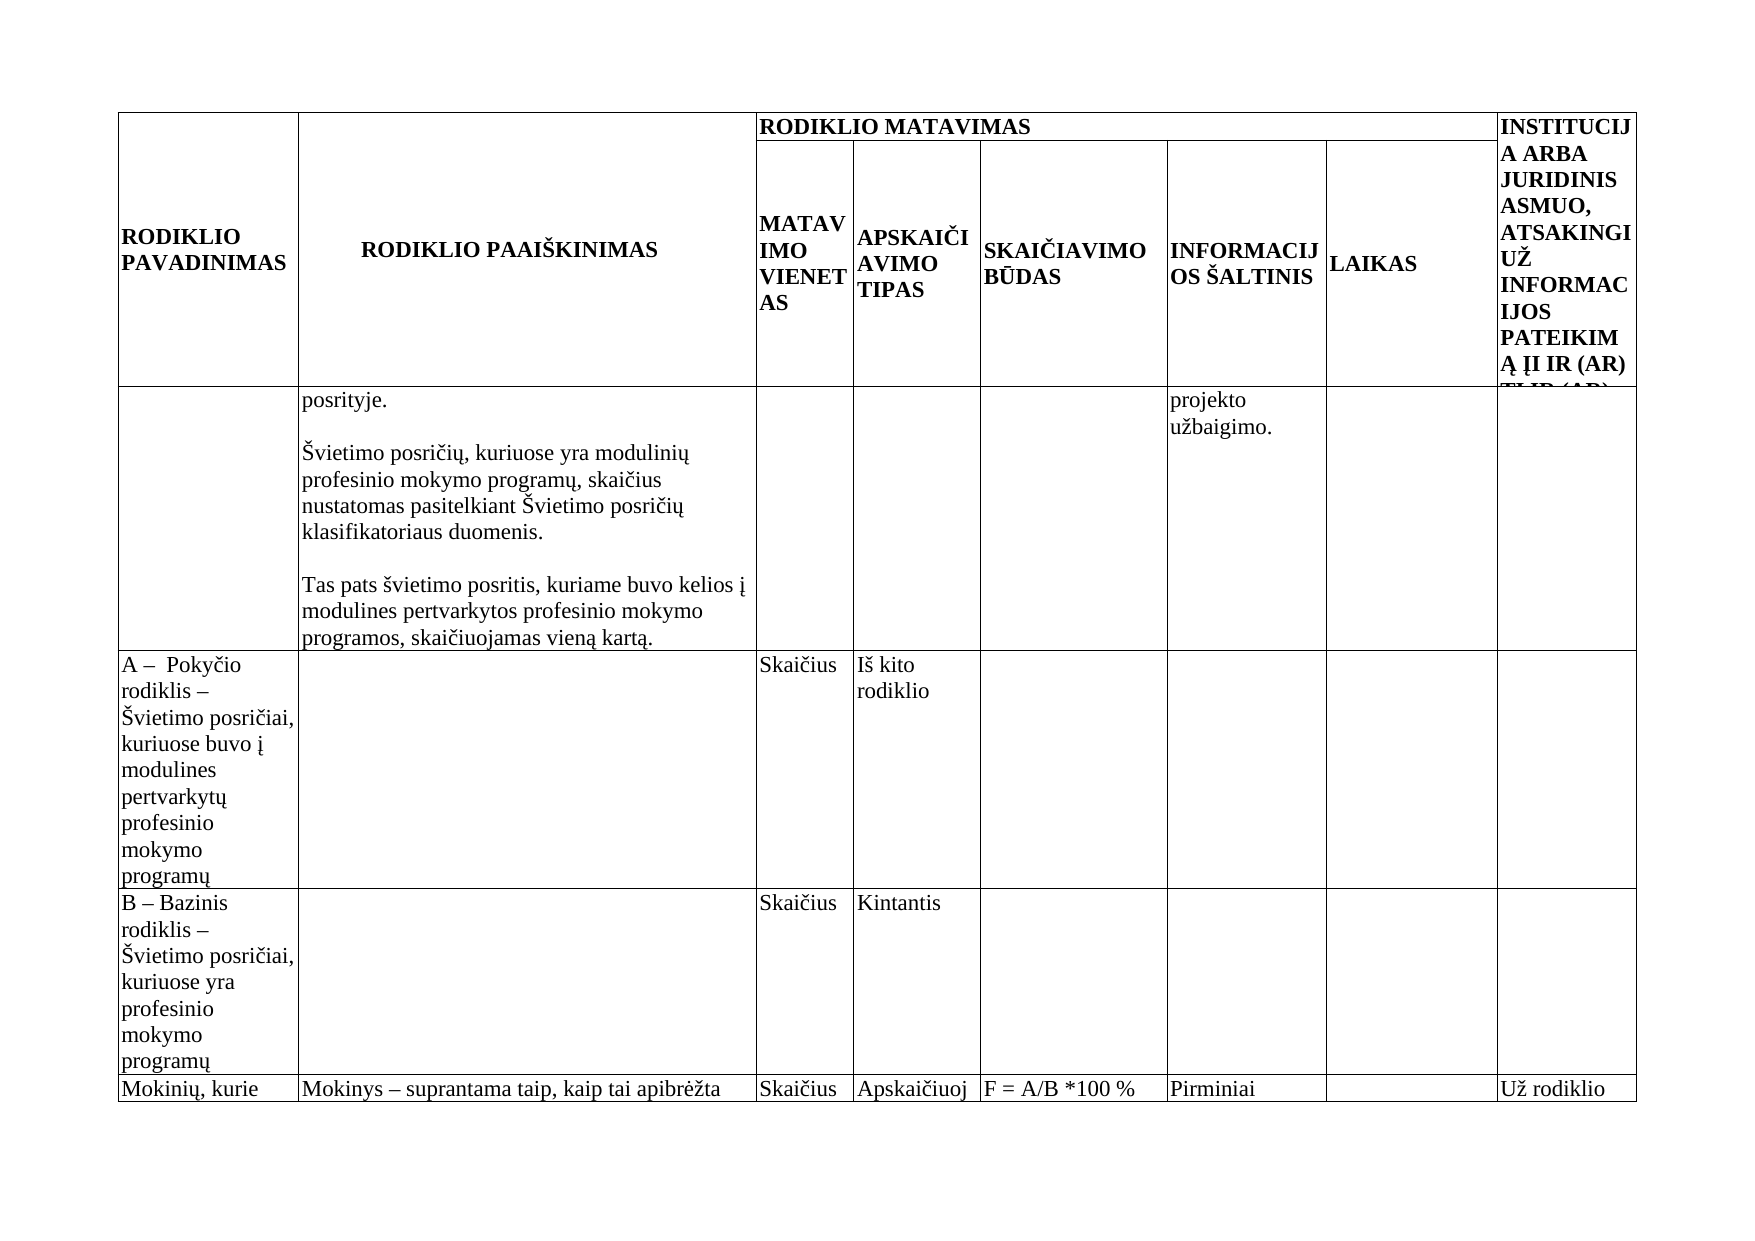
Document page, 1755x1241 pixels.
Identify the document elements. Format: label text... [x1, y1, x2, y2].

table_cell Kintantis [854, 889, 980, 1074]
table_cell [981, 651, 1167, 888]
table_header RODIKLIO MATAVIMAS [757, 113, 1497, 140]
table_cell Skaičius [757, 651, 853, 888]
table_cell [981, 387, 1167, 650]
table_cell F = A/B *100 % [981, 1075, 1167, 1101]
table_cell [1327, 651, 1497, 888]
table_cell projekto užbaigimo. [1168, 387, 1326, 650]
table_cell SKAIČIAVIMO BŪDAS [981, 141, 1167, 386]
table_cell [1498, 651, 1636, 888]
table_cell [981, 889, 1167, 1074]
table_cell Skaičius [757, 889, 853, 1074]
table_cell Mokinių, kurie [119, 1075, 298, 1101]
table_cell [1498, 889, 1636, 1074]
table_header RODIKLIO PAAIŠKINIMAS [299, 113, 756, 386]
table_cell [119, 387, 298, 650]
table_cell [1327, 387, 1497, 650]
table_cell Pirminiai [1168, 1075, 1326, 1101]
table_cell Skaičius [757, 1075, 853, 1101]
table_cell A – Pokyčio rodiklis – Švietimo posričiai, kuriuose buvo į modulines pertvarkytų profesinio mokymo programų [119, 651, 298, 888]
table_cell APSKAIČIAVIMO TIPAS [854, 141, 980, 386]
table_cell [854, 387, 980, 650]
table_cell [1168, 889, 1326, 1074]
table_cell [299, 651, 756, 888]
table_cell posrityje. Švietimo posričių, kuriuose yra modulinių profesinio mokymo programų, skaičius nustatomas pasitelkiant Švietimo posričių klasifikatoriaus duomenis. Tas pats švietimo posritis, kuriame buvo kelios į modulines pertvarkytos profesinio mokymo programos, skaičiuojamas vieną kartą. [299, 387, 756, 650]
table_header RODIKLIO PAVADINIMAS [119, 113, 298, 386]
table_header Institucija arba juridinis asmuo, atsakingi už informacijos pateikimą įI ir (ar) tI ir (ar) vI [1498, 113, 1636, 386]
table_cell [757, 387, 853, 650]
table_cell [1327, 889, 1497, 1074]
table_cell LAIKAS [1327, 141, 1497, 386]
table_cell Iš kito rodiklio [854, 651, 980, 888]
table_cell Apskaičiuoj [854, 1075, 980, 1101]
table_cell MATAVIMO VIENETAS [757, 141, 853, 386]
table_cell [1168, 651, 1326, 888]
table_cell [1327, 1075, 1497, 1101]
table_cell Mokinys – suprantama taip, kaip tai apibrėžta [299, 1075, 756, 1101]
table_cell Už rodiklio pasiekimą atsakingas projekto vykdytojas Už rodiklio apie švietimo posričių, kuriuose yra profesinio mokymo programų, skaičiaus įvedimą atsakingas projekto vykdytojas. [1498, 387, 1636, 650]
table_cell [299, 889, 756, 1074]
table_cell B – Bazinis rodiklis – Švietimo posričiai, kuriuose yra profesinio mokymo programų [119, 889, 298, 1074]
table_cell INFORMACIJOS ŠALTINIS [1168, 141, 1326, 386]
